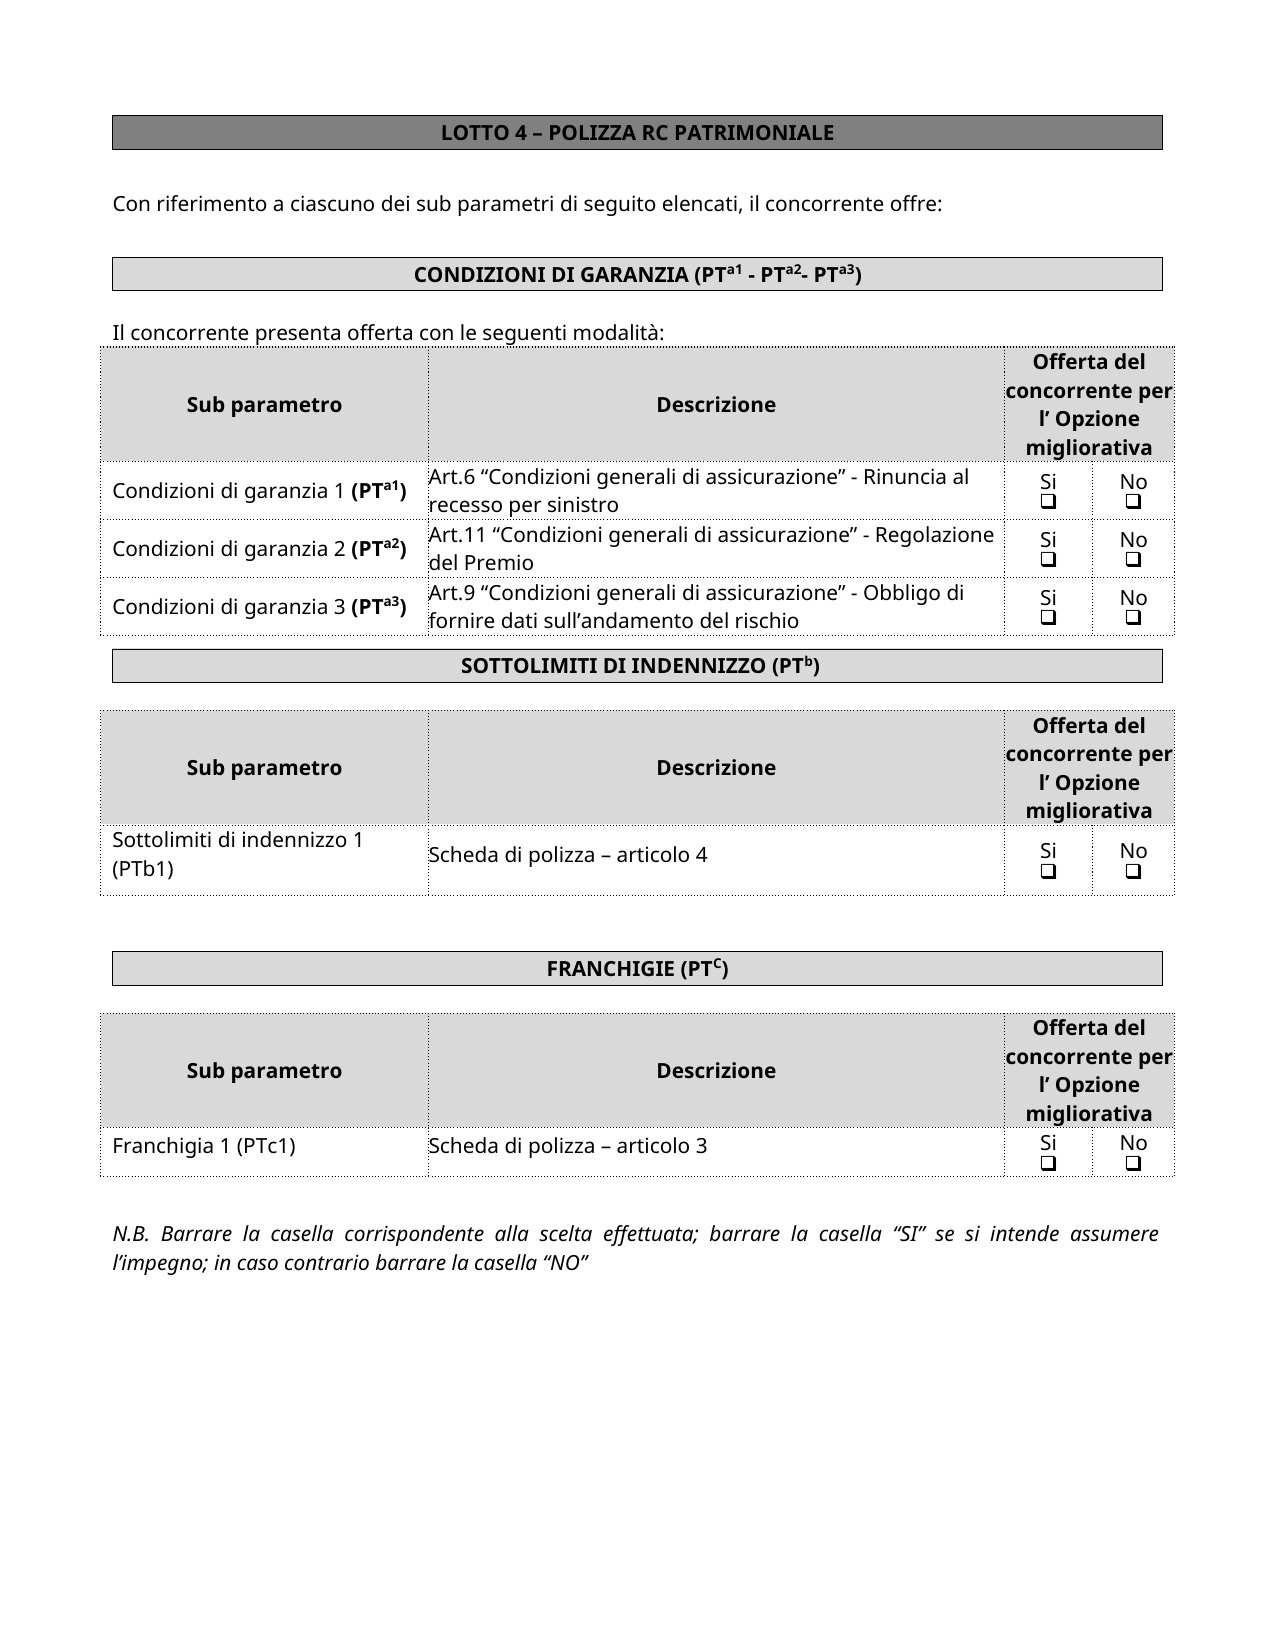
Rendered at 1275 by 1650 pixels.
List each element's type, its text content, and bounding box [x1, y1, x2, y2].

table_cell Condizioni di garanzia 2 (PTa2) [101, 519, 428, 577]
text Con riferimento a ciascuno dei sub parametri di seguito elencati, il concorrente offre: [112, 189, 1163, 217]
table_header Sub parametro [101, 346, 428, 461]
table_header Descrizione [428, 346, 1004, 461]
table_cell Si  [1004, 577, 1093, 635]
text SOTTOLIMITI DI INDENNIZZO (PTb) [113, 650, 1162, 682]
table_cell No  [1093, 519, 1174, 577]
table_header Sub parametro [101, 1013, 428, 1127]
table_header Offerta del concorrente per l’ Opzione migliorativa [1004, 710, 1174, 824]
table_header Offerta del concorrente per l’ Opzione migliorativa [1004, 346, 1174, 461]
text N.B. Barrare la casella corrispondente alla scelta effettuata; barrare la casella “SI” se si intende assumere l’impegno; in caso contrario barrare la casella “NO” [112, 1219, 1163, 1276]
table_cell Si  [1004, 519, 1093, 577]
table_cell Art.9 “Condizioni generali di assicurazione” - Obbligo di fornire dati sull’andamento del rischio [428, 577, 1004, 635]
table_cell Art.11 “Condizioni generali di assicurazione” - Regolazione del Premio [428, 519, 1004, 577]
table_cell Si  [1004, 461, 1093, 519]
table_cell Scheda di polizza – articolo 3 [428, 1127, 1004, 1176]
text Il concorrente presenta offerta con le seguenti modalità: [112, 318, 1163, 346]
table_cell Si  [1004, 825, 1093, 895]
table_cell No  [1093, 461, 1174, 519]
table_cell Condizioni di garanzia 1 (PTa1) [101, 461, 428, 519]
table_cell Art.6 “Condizioni generali di assicurazione” - Rinuncia al recesso per sinistro [428, 461, 1004, 519]
table_cell No  [1093, 1127, 1174, 1176]
table_cell Franchigia 1 (PTc1) [101, 1127, 428, 1176]
table_header Descrizione [428, 1013, 1004, 1127]
table_cell No  [1093, 825, 1174, 895]
table_header Offerta del concorrente per l’ Opzione migliorativa [1004, 1013, 1174, 1127]
table_header Descrizione [428, 710, 1004, 824]
text LOTTO 4 – POLIZZA RC PATRIMONIALE [113, 116, 1162, 149]
text FRANCHIGIE (PTC) [113, 952, 1162, 985]
table_cell Scheda di polizza – articolo 4 [428, 825, 1004, 895]
table_cell Sottolimiti di indennizzo 1 (PTb1) [101, 825, 428, 895]
table_cell Condizioni di garanzia 3 (PTa3) [101, 577, 428, 635]
text CONDIZIONI DI GARANZIA (PTa1 - PTa2- PTa3) [113, 258, 1162, 290]
table_cell Si  [1004, 1127, 1093, 1176]
table_cell No  [1093, 577, 1174, 635]
table_header Sub parametro [101, 710, 428, 824]
